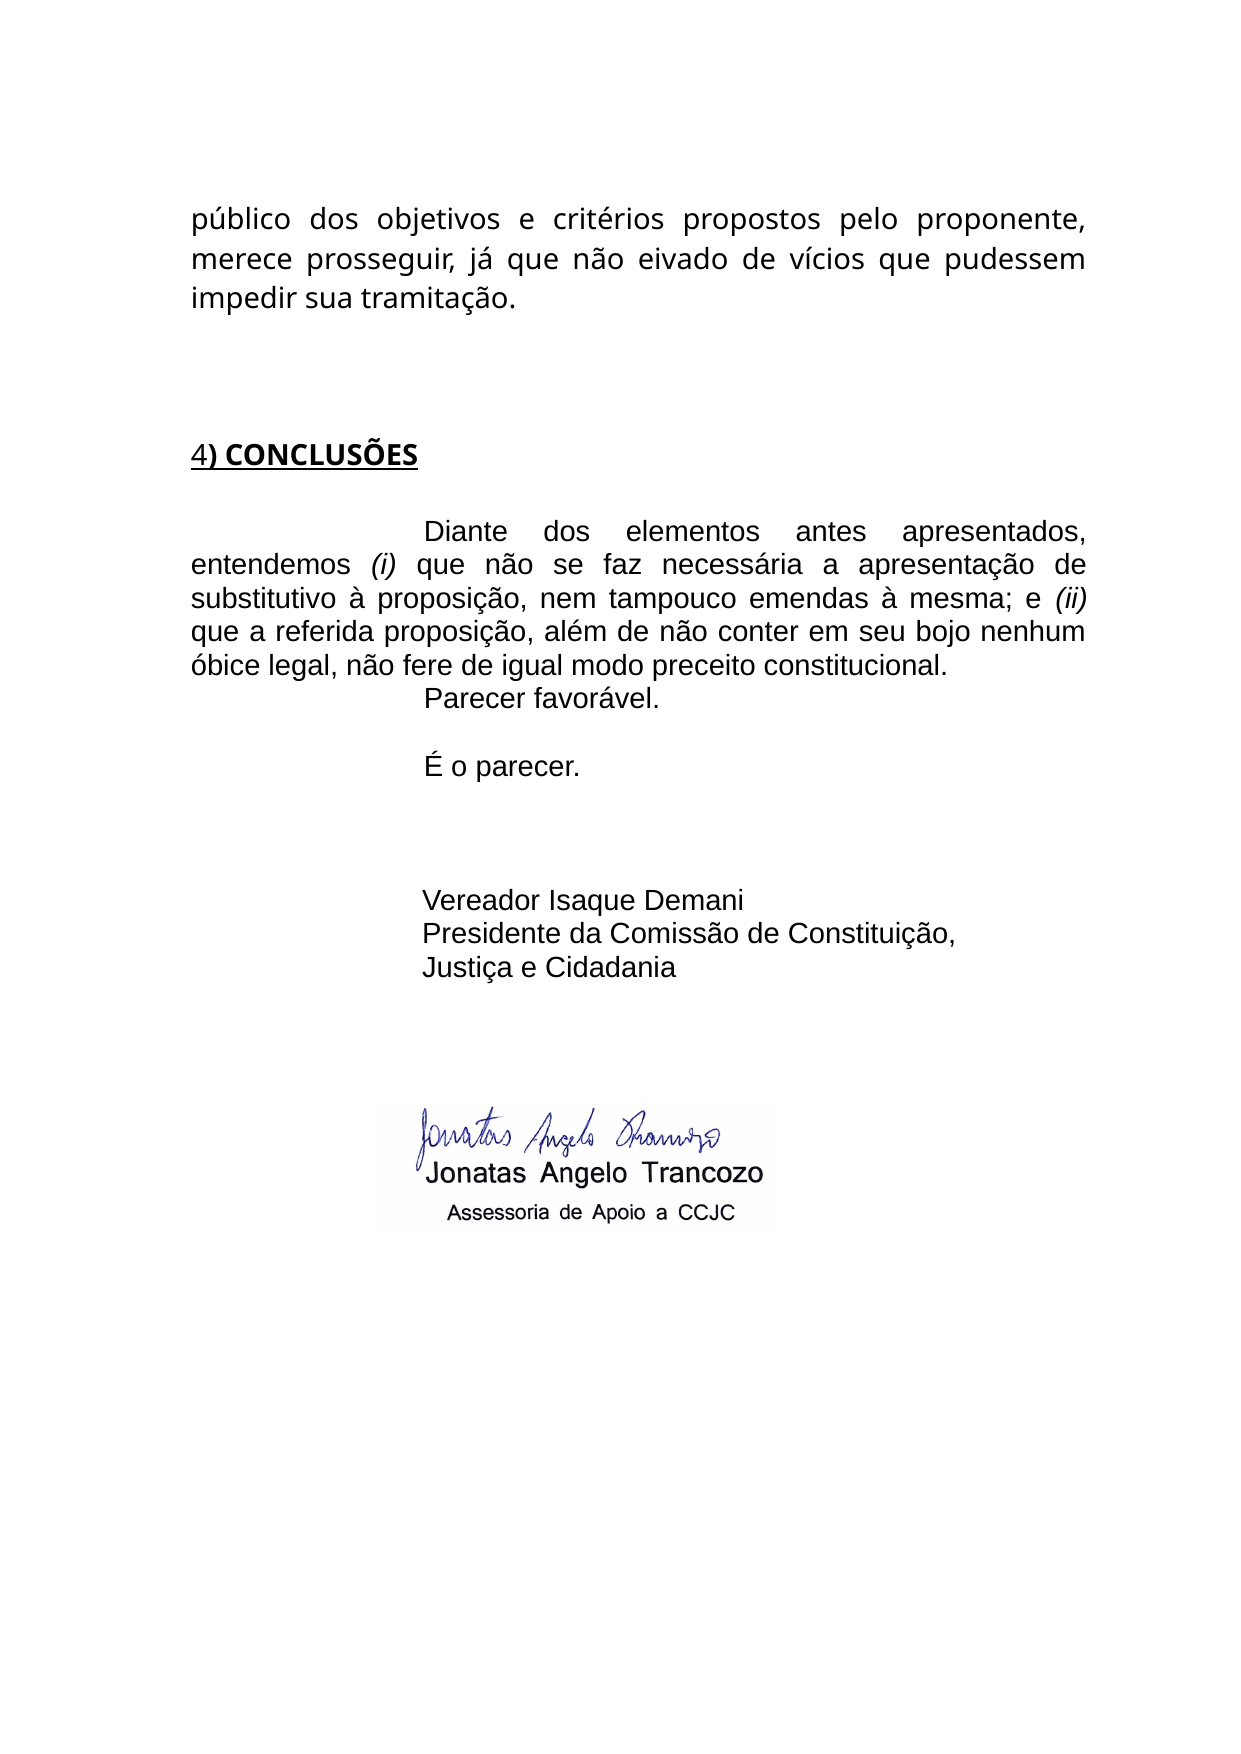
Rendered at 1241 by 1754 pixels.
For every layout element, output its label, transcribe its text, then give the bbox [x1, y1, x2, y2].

text Parecer favorável. [191, 681, 1087, 715]
text Presidente da Comissão de Constituição, [191, 916, 1087, 950]
text Diante dos elementos antes apresentados, entendemos (i) que não se faz necessária a apresentação de substitutivo à proposição, nem tampouco emendas à mesma; e (ii) que a referida proposição, além de não conter em seu bojo nenhum óbice legal, não fere de igual modo preceito constitucional. [191, 514, 1087, 681]
text Justiça e Cidadania [191, 950, 1087, 983]
picture [375, 1100, 779, 1233]
text Vereador Isaque Demani [191, 883, 1087, 916]
text 4) CONCLUSÕES [191, 434, 1087, 474]
text É o parecer. [191, 748, 1087, 782]
text público dos objetivos e critérios propostos pelo proponente, merece prosseguir, já que não eivado de vícios que pudessem impedir sua tramitação. [191, 198, 1087, 317]
